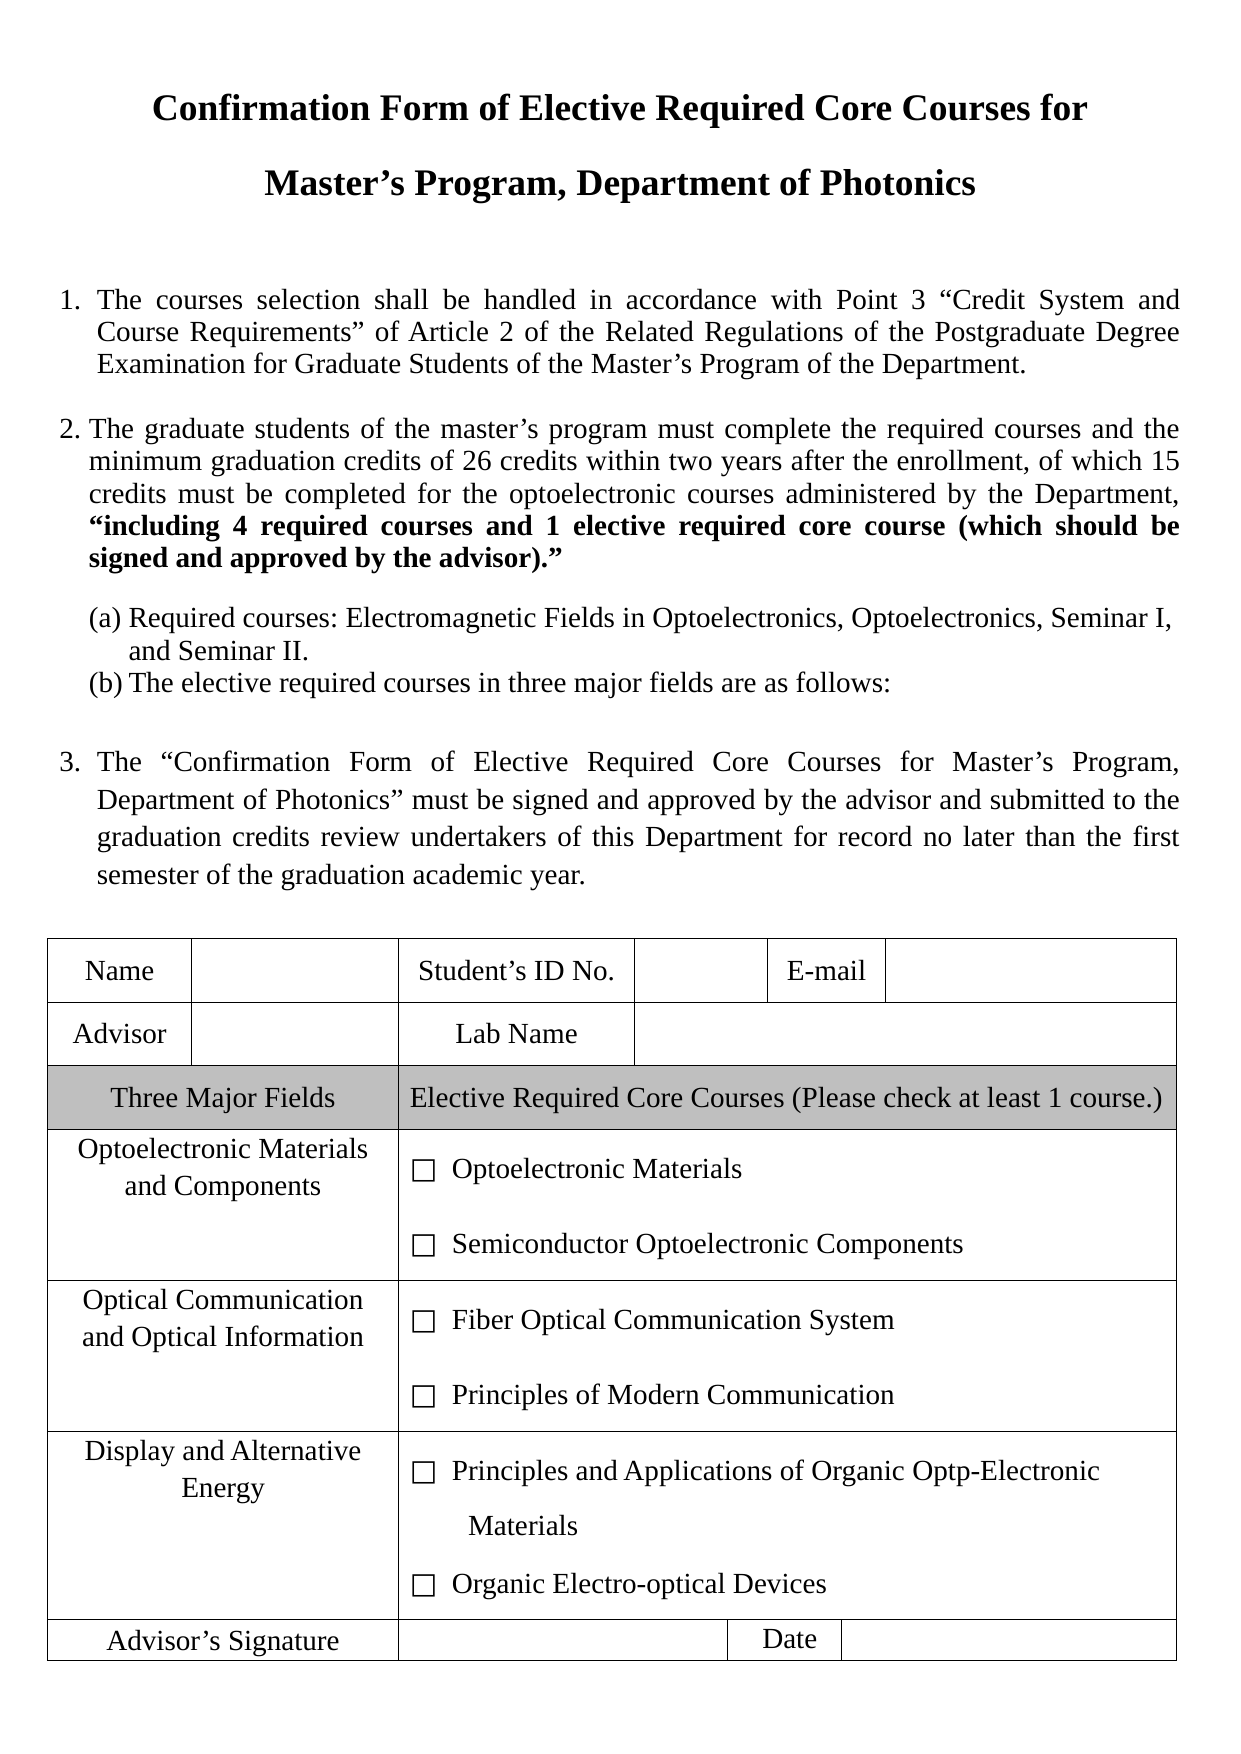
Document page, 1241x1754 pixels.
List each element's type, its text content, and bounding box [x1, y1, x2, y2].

list Required courses: Electromagnetic Fields in Optoelectronics, Optoelectronics, Seminar I, and Seminar II. [89, 602, 1181, 666]
table_cell Optical Communication and Optical Information [48, 1281, 398, 1431]
table_cell [399, 1620, 727, 1660]
table_cell Display and Alternative Energy [48, 1432, 398, 1619]
table_header [192, 939, 398, 1002]
list The graduate students of the master’s program must complete the required courses and the minimum graduation credits of 26 credits within two years after the enrollment, of which 15 credits must be completed for the optoelectronic courses administered by the Department, “including 4 required courses and 1 elective required core course (which should be signed and approved by the advisor).” [59, 412, 1181, 602]
table_cell □ Principles and Applications of Organic Optp-Electronic Materials □ Organic Electro-optical Devices [399, 1432, 1176, 1619]
table_cell [635, 1003, 1176, 1065]
table_cell Advisor [48, 1003, 191, 1065]
table_cell Three Major Fields [48, 1066, 398, 1129]
table_cell [842, 1620, 1176, 1660]
table_header [635, 939, 767, 1002]
table_cell □ Optoelectronic Materials □ Semiconductor Optoelectronic Components [399, 1130, 1176, 1280]
table_cell □ Fiber Optical Communication System □ Principles of Modern Communication [399, 1281, 1176, 1431]
table_cell Lab Name [399, 1003, 634, 1065]
table_header [886, 939, 1176, 1002]
list The elective required courses in three major fields are as follows: [89, 666, 1181, 731]
table_header E-mail [768, 939, 885, 1002]
text Confirmation Form of Elective Required Core Courses for [59, 71, 1181, 146]
table_cell [192, 1003, 398, 1065]
table_header Student’s ID No. [399, 939, 634, 1002]
table_cell Advisor’s Signature [48, 1620, 398, 1660]
table_cell Date [728, 1620, 841, 1660]
list The “Confirmation Form of Elective Required Core Courses for Master’s Program, Department of Photonics” must be signed and approved by the advisor and submitted to the graduation credits review undertakers of this Department for record no later than the first semester of the graduation academic year. [59, 743, 1181, 893]
table_cell Optoelectronic Materials and Components [48, 1130, 398, 1280]
text Master’s Program, Department of Photonics [59, 146, 1181, 221]
table_cell Elective Required Core Courses (Please check at least 1 course.) [399, 1066, 1176, 1129]
table_header Name [48, 939, 191, 1002]
list The courses selection shall be handled in accordance with Point 3 “Credit System and Course Requirements” of Article 2 of the Related Regulations of the Postgraduate Degree Examination for Graduate Students of the Master’s Program of the Department. [59, 283, 1181, 380]
